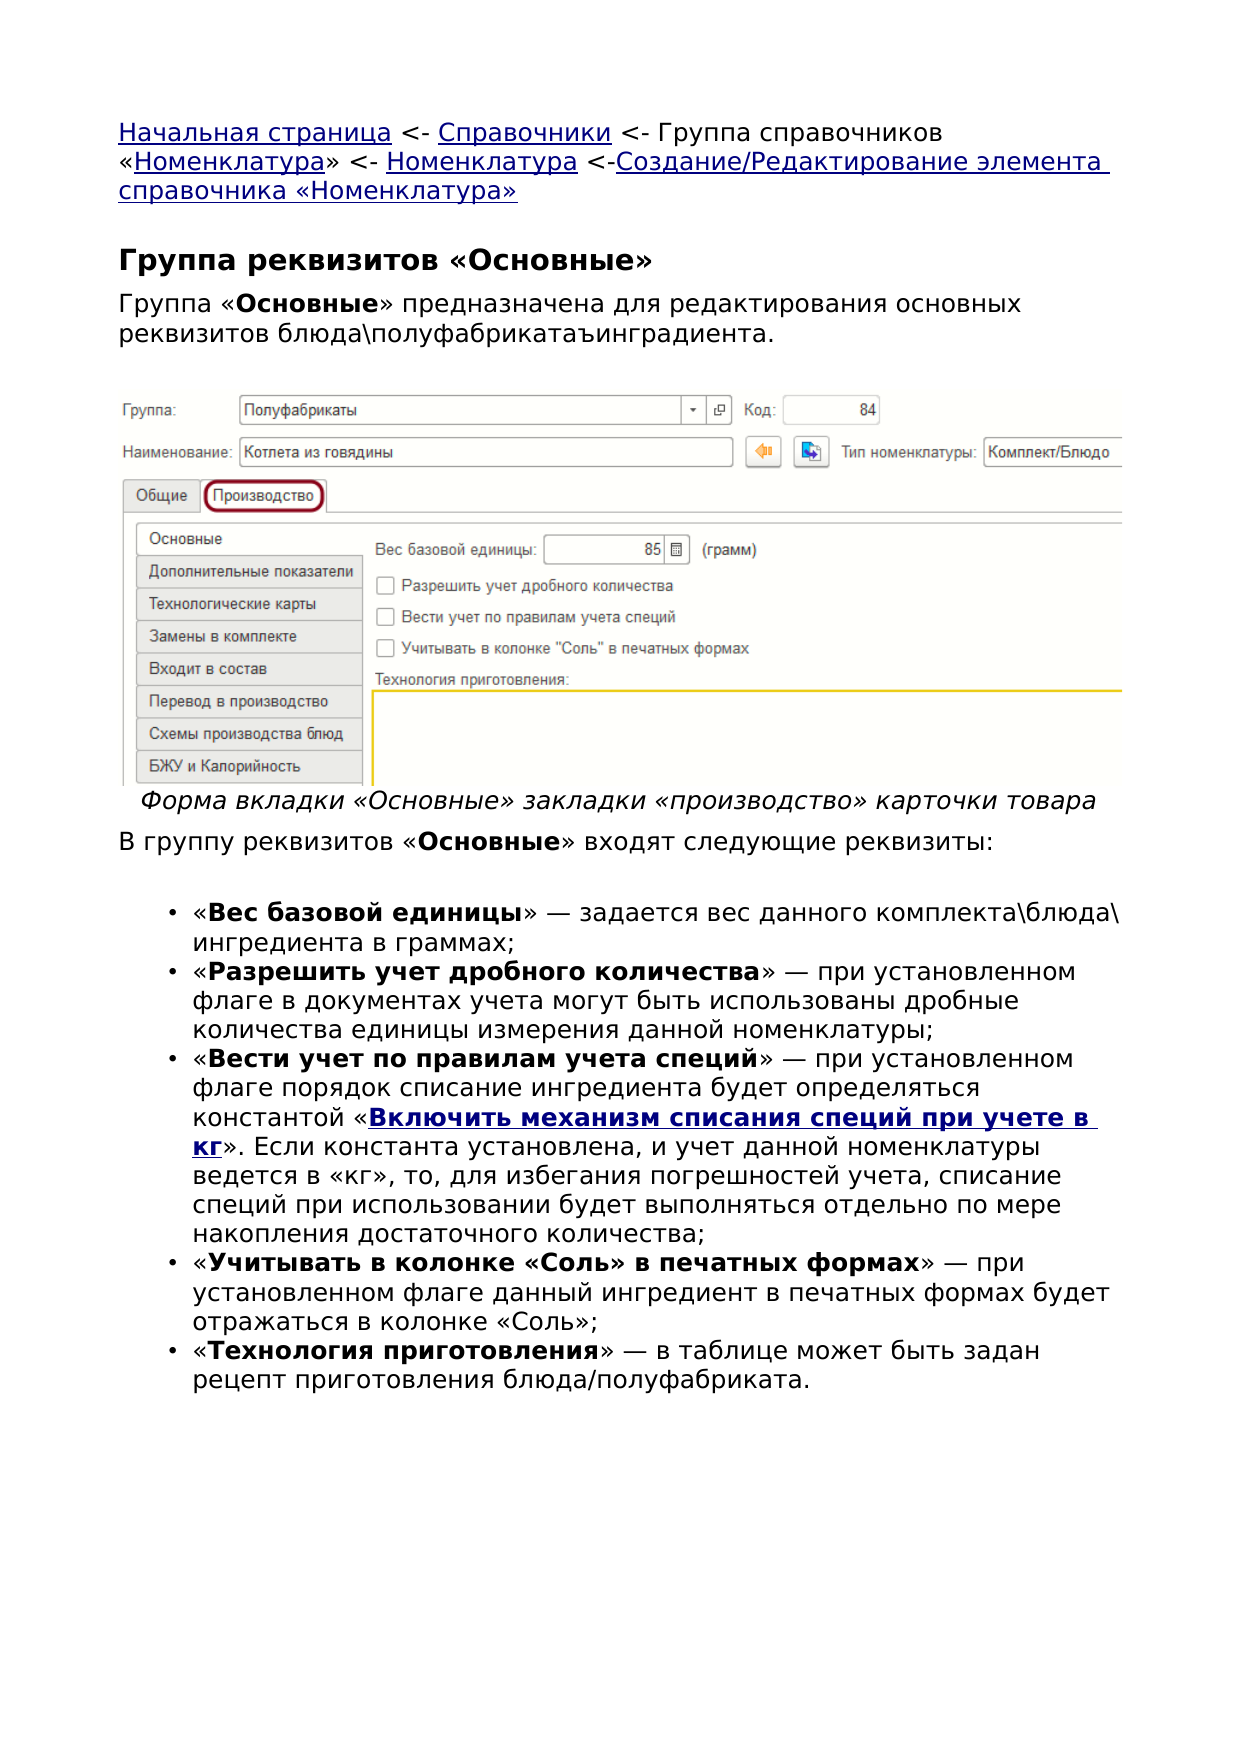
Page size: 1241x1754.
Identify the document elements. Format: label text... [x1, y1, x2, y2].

list «Вес базовой единицы» — задается вес данного комплекта\блюда\ингредиента в граммах; [177, 899, 1122, 957]
list «Учитывать в колонке «Соль» в печатных формах» — при установленном флаге данный ингредиент в печатных формах будет отражаться в колонке «Соль»; [177, 1249, 1122, 1336]
text Начальная страница <- Справочники <- Группа справочников «Номенклатура» <- Номенклатура <-Создание/Редактирование элемента справочника «Номенклатура» [118, 118, 1122, 206]
list «Технология приготовления» — в таблице может быть задан рецепт приготовления блюда/полуфабриката. [177, 1336, 1122, 1394]
text В группу реквизитов «Основные» входят следующие реквизиты: [118, 827, 1122, 857]
subtitle Группа реквизитов «Основные» [118, 243, 1122, 277]
text Группа «Основные» предназначена для редактирования основных реквизитов блюда\полуфабрикатаъинградиента. [118, 289, 1122, 389]
text Форма вкладки «Основные» закладки «производство» карточки товара [118, 786, 1122, 815]
list «Вести учет по правилам учета специй» — при установленном флаге порядок списание ингредиента будет определяться константой «Включить механизм списания специй при учете в кг». Если константа установлена, и учет данной номенклатуры ведется в «кг», то, для избегания погрешностей учета, списание специй при использовании будет выполняться отдельно по мере накопления достаточного количества; [177, 1044, 1122, 1249]
picture [118, 389, 1123, 786]
list «Разрешить учет дробного количества» — при установленном флаге в документах учета могут быть использованы дробные количества единицы измерения данной номенклатуры; [177, 957, 1122, 1044]
